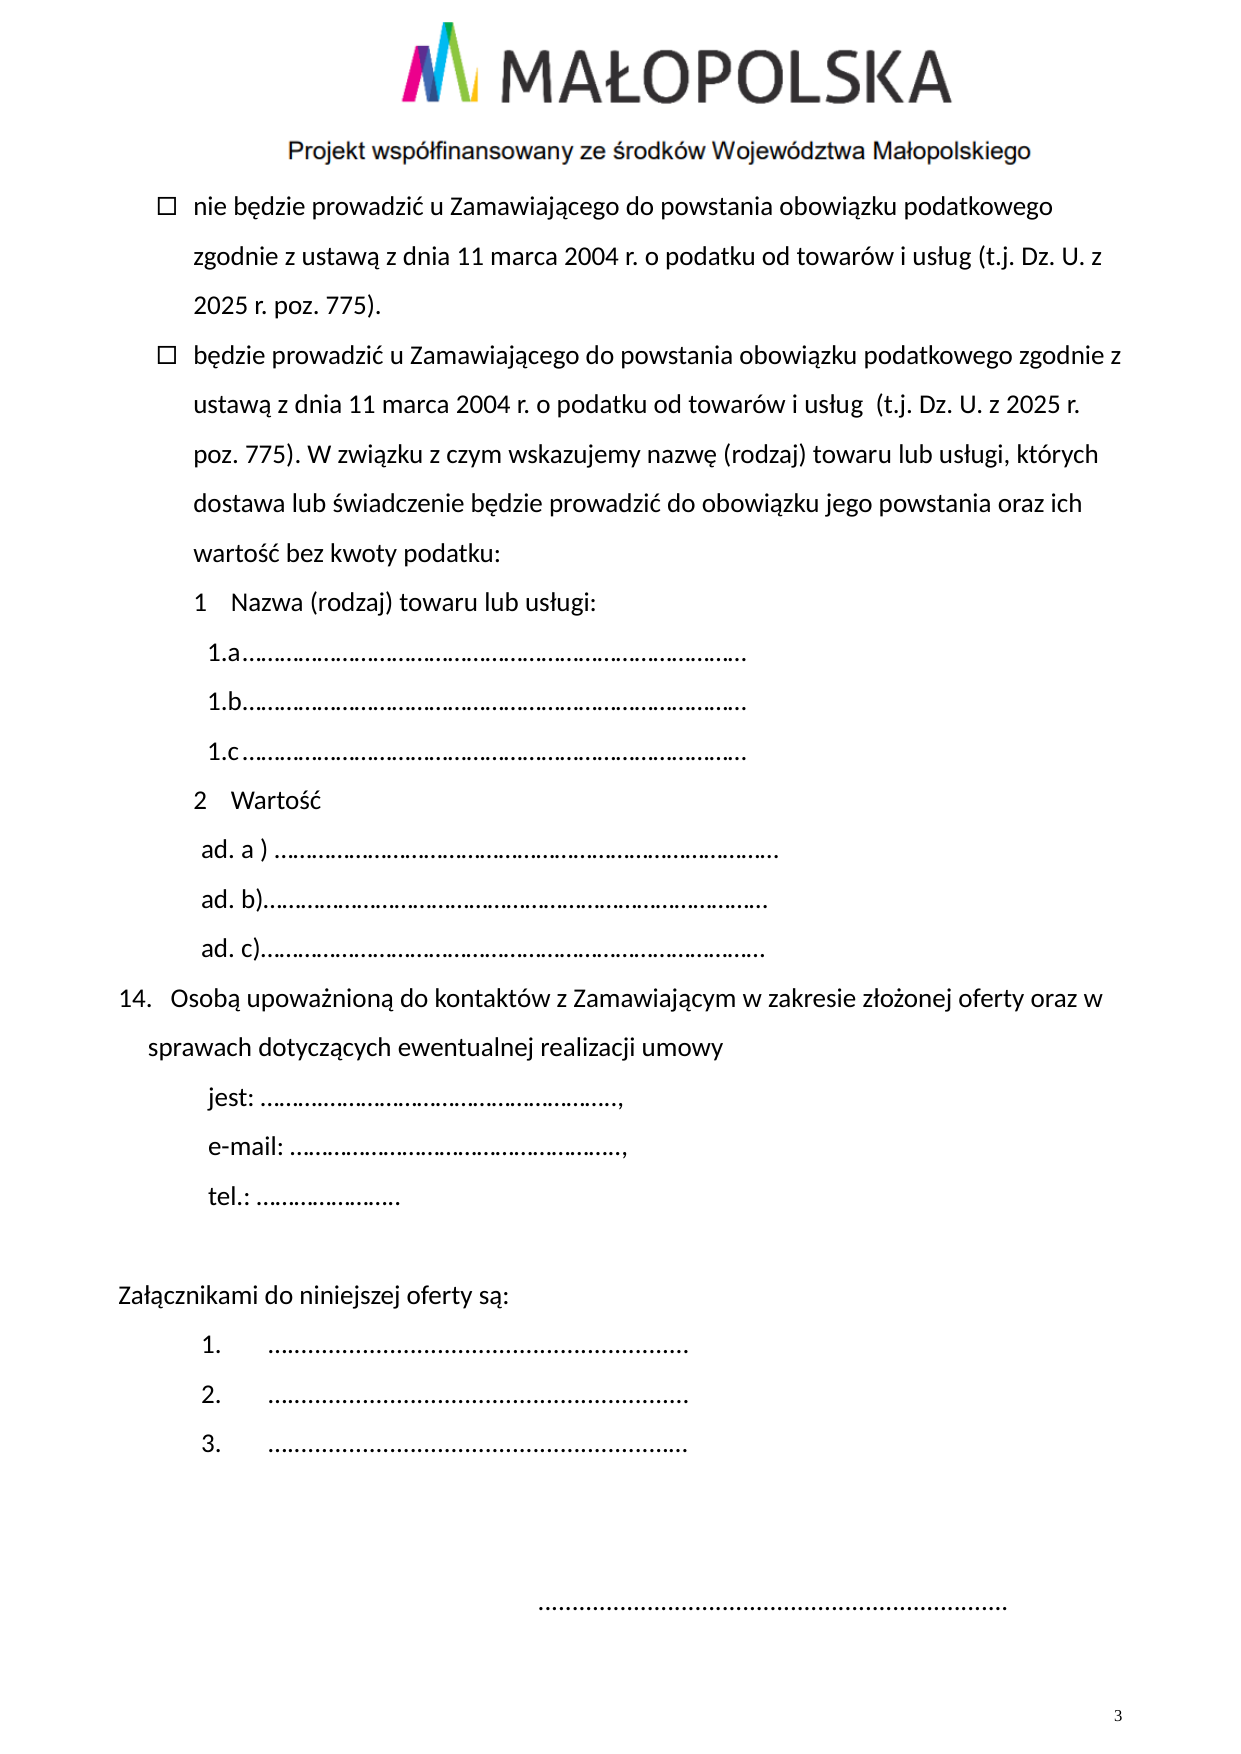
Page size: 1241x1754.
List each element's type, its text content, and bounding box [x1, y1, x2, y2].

list …........................................................... [201, 1327, 1122, 1361]
list Osobą upoważnioną do kontaktów z Zamawiającym w zakresie złożonej oferty oraz w sprawach dotyczących ewentualnej realizacji umowy [118, 981, 1122, 1064]
text ..................................................................... [537, 1584, 1122, 1617]
list …........................................................... [201, 1377, 1122, 1410]
text tel.: ………………….. [208, 1179, 1122, 1212]
list nie będzie prowadzić u Zamawiającego do powstania obowiązku podatkowego zgodnie z ustawą z dnia 11 marca 2004 r. o podatku od towarów i usług (t.j. Dz. U. z 2025 r. poz. 775). [156, 189, 1122, 321]
list …........................................................… [201, 1426, 1122, 1459]
picture [279, 22, 1052, 168]
list ……………………………………………………………………… [207, 635, 1122, 668]
list będzie prowadzić u Zamawiającego do powstania obowiązku podatkowego zgodnie z ustawą z dnia 11 marca 2004 r. o podatku od towarów i usług (t.j. Dz. U. z 2025 r. poz. 775). W związku z czym wskazujemy nazwę (rodzaj) towaru lub usługi, których dostawa lub świadczenie będzie prowadzić do obowiązku jego powstania oraz ich wartość bez kwoty podatku: [156, 338, 1122, 569]
list ad. b)……………………………………………………………………… [201, 882, 1122, 915]
list Wartość [193, 783, 1122, 816]
text Załącznikami do niniejszej oferty są: [118, 1278, 1122, 1311]
text e-mail: …………………………………………….., [208, 1129, 1122, 1163]
text jest: ……….……………………………………….., [208, 1080, 1122, 1113]
list Nazwa (rodzaj) towaru lub usługi: [193, 585, 1122, 618]
text ad. c)……………………………………………………………………… [118, 932, 1122, 965]
list ……………………………………………………………………… [207, 684, 1122, 717]
list ad. a ) ……………………………………………………………………… [201, 833, 1122, 866]
list ……………………………………………………………………… [207, 734, 1122, 767]
